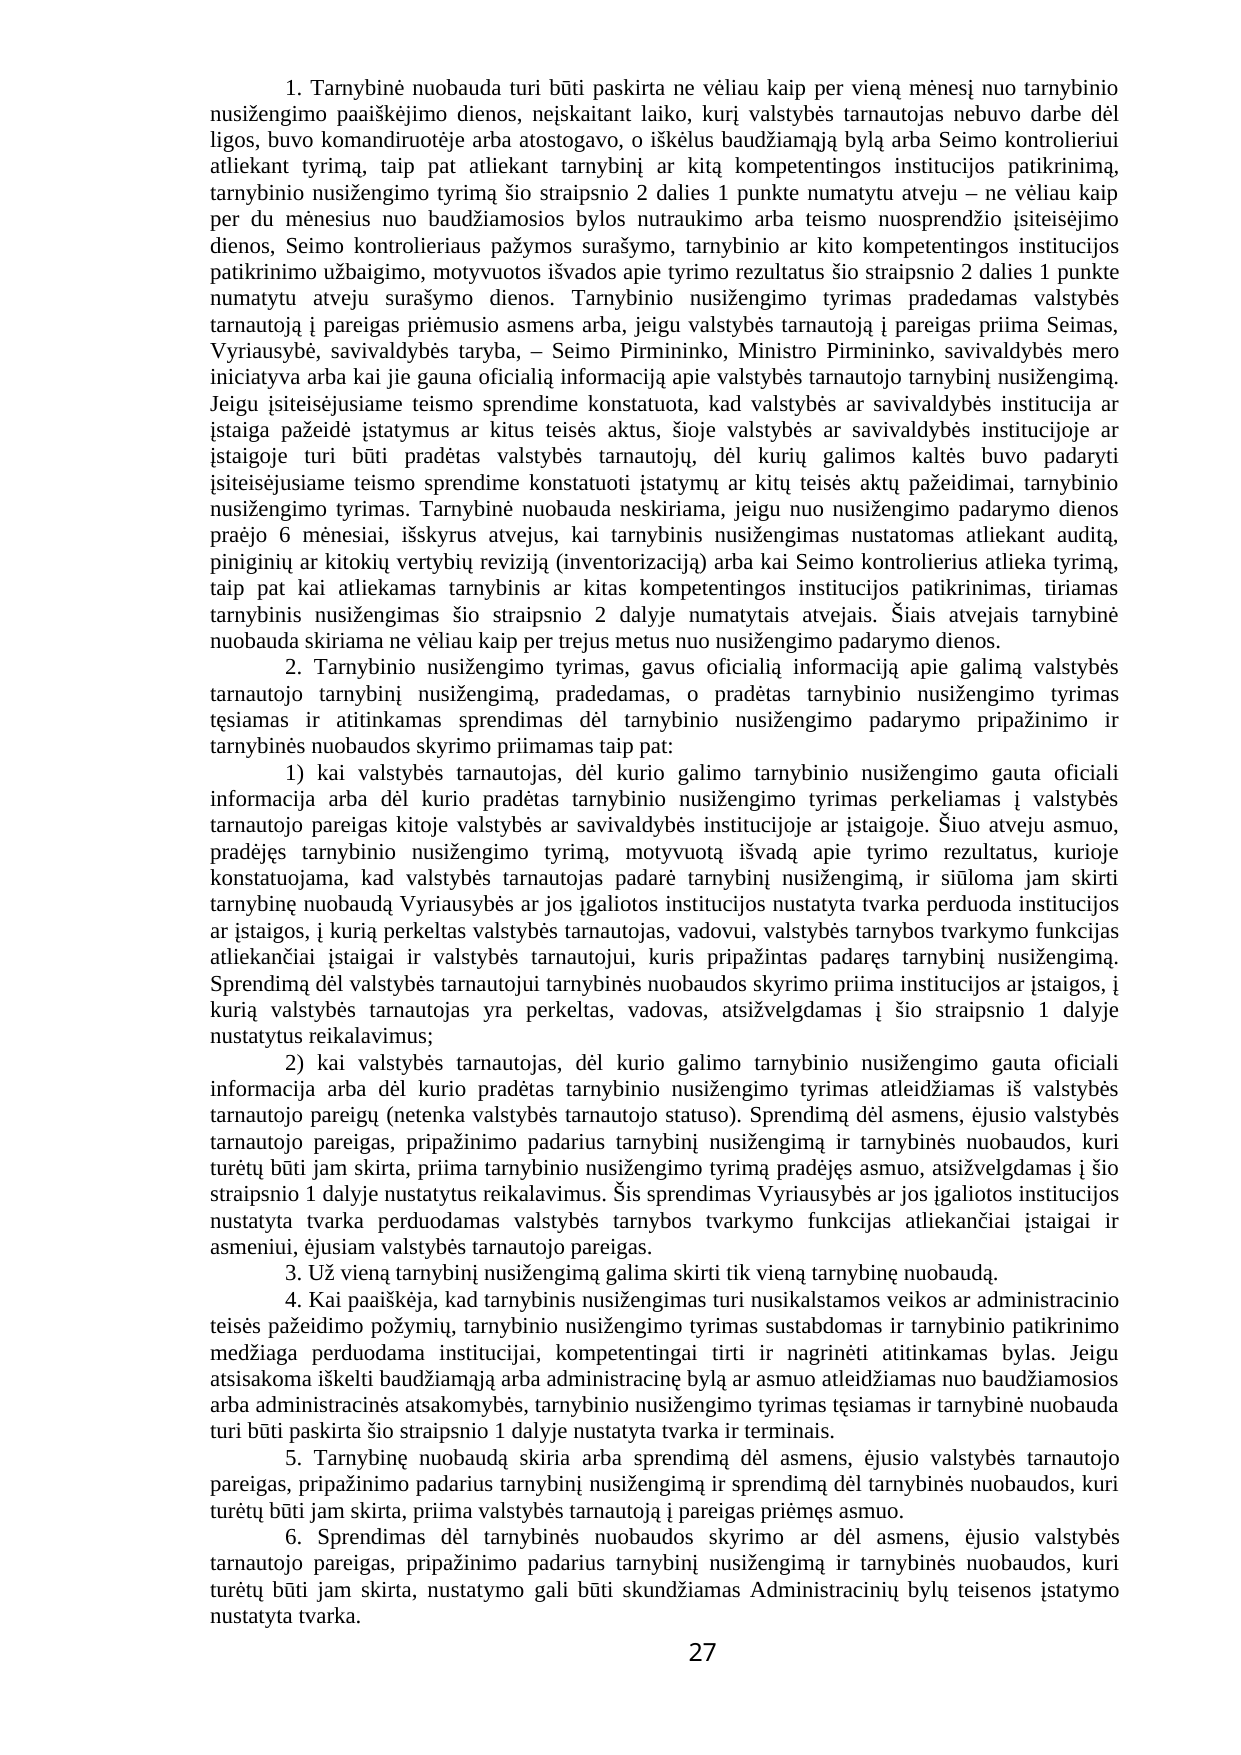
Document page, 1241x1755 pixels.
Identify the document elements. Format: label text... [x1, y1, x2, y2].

text 1. Tarnybinė nuobauda turi būti paskirta ne vėliau kaip per vieną mėnesį nuo tarnybinio nusižengimo paaiškėjimo dienos, neįskaitant laiko, kurį valstybės tarnautojas nebuvo darbe dėl ligos, buvo komandiruotėje arba atostogavo, o iškėlus baudžiamąją bylą arba Seimo kontrolieriui atliekant tyrimą, taip pat atliekant tarnybinį ar kitą kompetentingos institucijos patikrinimą, tarnybinio nusižengimo tyrimą šio straipsnio 2 dalies 1 punkte numatytu atveju – ne vėliau kaip per du mėnesius nuo baudžiamosios bylos nutraukimo arba teismo nuosprendžio įsiteisėjimo dienos, Seimo kontrolieriaus pažymos surašymo, tarnybinio ar kito kompetentingos institucijos patikrinimo užbaigimo, motyvuotos išvados apie tyrimo rezultatus šio straipsnio 2 dalies 1 punkte numatytu atveju surašymo dienos. Tarnybinio nusižengimo tyrimas pradedamas valstybės tarnautoją į pareigas priėmusio asmens arba, jeigu valstybės tarnautoją į pareigas priima Seimas, Vyriausybė, savivaldybės taryba, – Seimo Pirmininko, Ministro Pirmininko, savivaldybės mero iniciatyva arba kai jie gauna oficialią informaciją apie valstybės tarnautojo tarnybinį nusižengimą. Jeigu įsiteisėjusiame teismo sprendime konstatuota, kad valstybės ar savivaldybės institucija ar įstaiga pažeidė įstatymus ar kitus teisės aktus, šioje valstybės ar savivaldybės institucijoje ar įstaigoje turi būti pradėtas valstybės tarnautojų, dėl kurių galimos kaltės buvo padaryti įsiteisėjusiame teismo sprendime konstatuoti įstatymų ar kitų teisės aktų pažeidimai, tarnybinio nusižengimo tyrimas. Tarnybinė nuobauda neskiriama, jeigu nuo nusižengimo padarymo dienos praėjo 6 mėnesiai, išskyrus atvejus, kai tarnybinis nusižengimas nustatomas atliekant auditą, piniginių ar kitokių vertybių reviziją (inventorizaciją) arba kai Seimo kontrolierius atlieka tyrimą, taip pat kai atliekamas tarnybinis ar kitas kompetentingos institucijos patikrinimas, tiriamas tarnybinis nusižengimas šio straipsnio 2 dalyje numatytais atvejais. Šiais atvejais tarnybinė nuobauda skiriama ne vėliau kaip per trejus metus nuo nusižengimo padarymo dienos. [210, 73, 1120, 653]
text 4. Kai paaiškėja, kad tarnybinis nusižengimas turi nusikalstamos veikos ar administracinio teisės pažeidimo požymių, tarnybinio nusižengimo tyrimas sustabdomas ir tarnybinio patikrinimo medžiaga perduodama institucijai, kompetentingai tirti ir nagrinėti atitinkamas bylas. Jeigu atsisakoma iškelti baudžiamąją arba administracinę bylą ar asmuo atleidžiamas nuo baudžiamosios arba administracinės atsakomybės, tarnybinio nusižengimo tyrimas tęsiamas ir tarnybinė nuobauda turi būti paskirta šio straipsnio 1 dalyje nustatyta tvarka ir terminais. [210, 1286, 1120, 1444]
text 5. Tarnybinę nuobaudą skiria arba sprendimą dėl asmens, ėjusio valstybės tarnautojo pareigas, pripažinimo padarius tarnybinį nusižengimą ir sprendimą dėl tarnybinės nuobaudos, kuri turėtų būti jam skirta, priima valstybės tarnautoją į pareigas priėmęs asmuo. [210, 1444, 1120, 1523]
text 2) kai valstybės tarnautojas, dėl kurio galimo tarnybinio nusižengimo gauta oficiali informacija arba dėl kurio pradėtas tarnybinio nusižengimo tyrimas atleidžiamas iš valstybės tarnautojo pareigų (netenka valstybės tarnautojo statuso). Sprendimą dėl asmens, ėjusio valstybės tarnautojo pareigas, pripažinimo padarius tarnybinį nusižengimą ir tarnybinės nuobaudos, kuri turėtų būti jam skirta, priima tarnybinio nusižengimo tyrimą pradėjęs asmuo, atsižvelgdamas į šio straipsnio 1 dalyje nustatytus reikalavimus. Šis sprendimas Vyriausybės ar jos įgaliotos institucijos nustatyta tvarka perduodamas valstybės tarnybos tvarkymo funkcijas atliekančiai įstaigai ir asmeniui, ėjusiam valstybės tarnautojo pareigas. [210, 1049, 1120, 1259]
text 6. Sprendimas dėl tarnybinės nuobaudos skyrimo ar dėl asmens, ėjusio valstybės tarnautojo pareigas, pripažinimo padarius tarnybinį nusižengimą ir tarnybinės nuobaudos, kuri turėtų būti jam skirta, nustatymo gali būti skundžiamas Administracinių bylų teisenos įstatymo nustatyta tvarka. [210, 1523, 1120, 1628]
text 2. Tarnybinio nusižengimo tyrimas, gavus oficialią informaciją apie galimą valstybės tarnautojo tarnybinį nusižengimą, pradedamas, o pradėtas tarnybinio nusižengimo tyrimas tęsiamas ir atitinkamas sprendimas dėl tarnybinio nusižengimo padarymo pripažinimo ir tarnybinės nuobaudos skyrimo priimamas taip pat: [210, 653, 1120, 759]
text 1) kai valstybės tarnautojas, dėl kurio galimo tarnybinio nusižengimo gauta oficiali informacija arba dėl kurio pradėtas tarnybinio nusižengimo tyrimas perkeliamas į valstybės tarnautojo pareigas kitoje valstybės ar savivaldybės institucijoje ar įstaigoje. Šiuo atveju asmuo, pradėjęs tarnybinio nusižengimo tyrimą, motyvuotą išvadą apie tyrimo rezultatus, kurioje konstatuojama, kad valstybės tarnautojas padarė tarnybinį nusižengimą, ir siūloma jam skirti tarnybinę nuobaudą Vyriausybės ar jos įgaliotos institucijos nustatyta tvarka perduoda institucijos ar įstaigos, į kurią perkeltas valstybės tarnautojas, vadovui, valstybės tarnybos tvarkymo funkcijas atliekančiai įstaigai ir valstybės tarnautojui, kuris pripažintas padaręs tarnybinį nusižengimą. Sprendimą dėl valstybės tarnautojui tarnybinės nuobaudos skyrimo priima institucijos ar įstaigos, į kurią valstybės tarnautojas yra perkeltas, vadovas, atsižvelgdamas į šio straipsnio 1 dalyje nustatytus reikalavimus; [210, 759, 1120, 1049]
text 3. Už vieną tarnybinį nusižengimą galima skirti tik vieną tarnybinę nuobaudą. [210, 1259, 1120, 1286]
